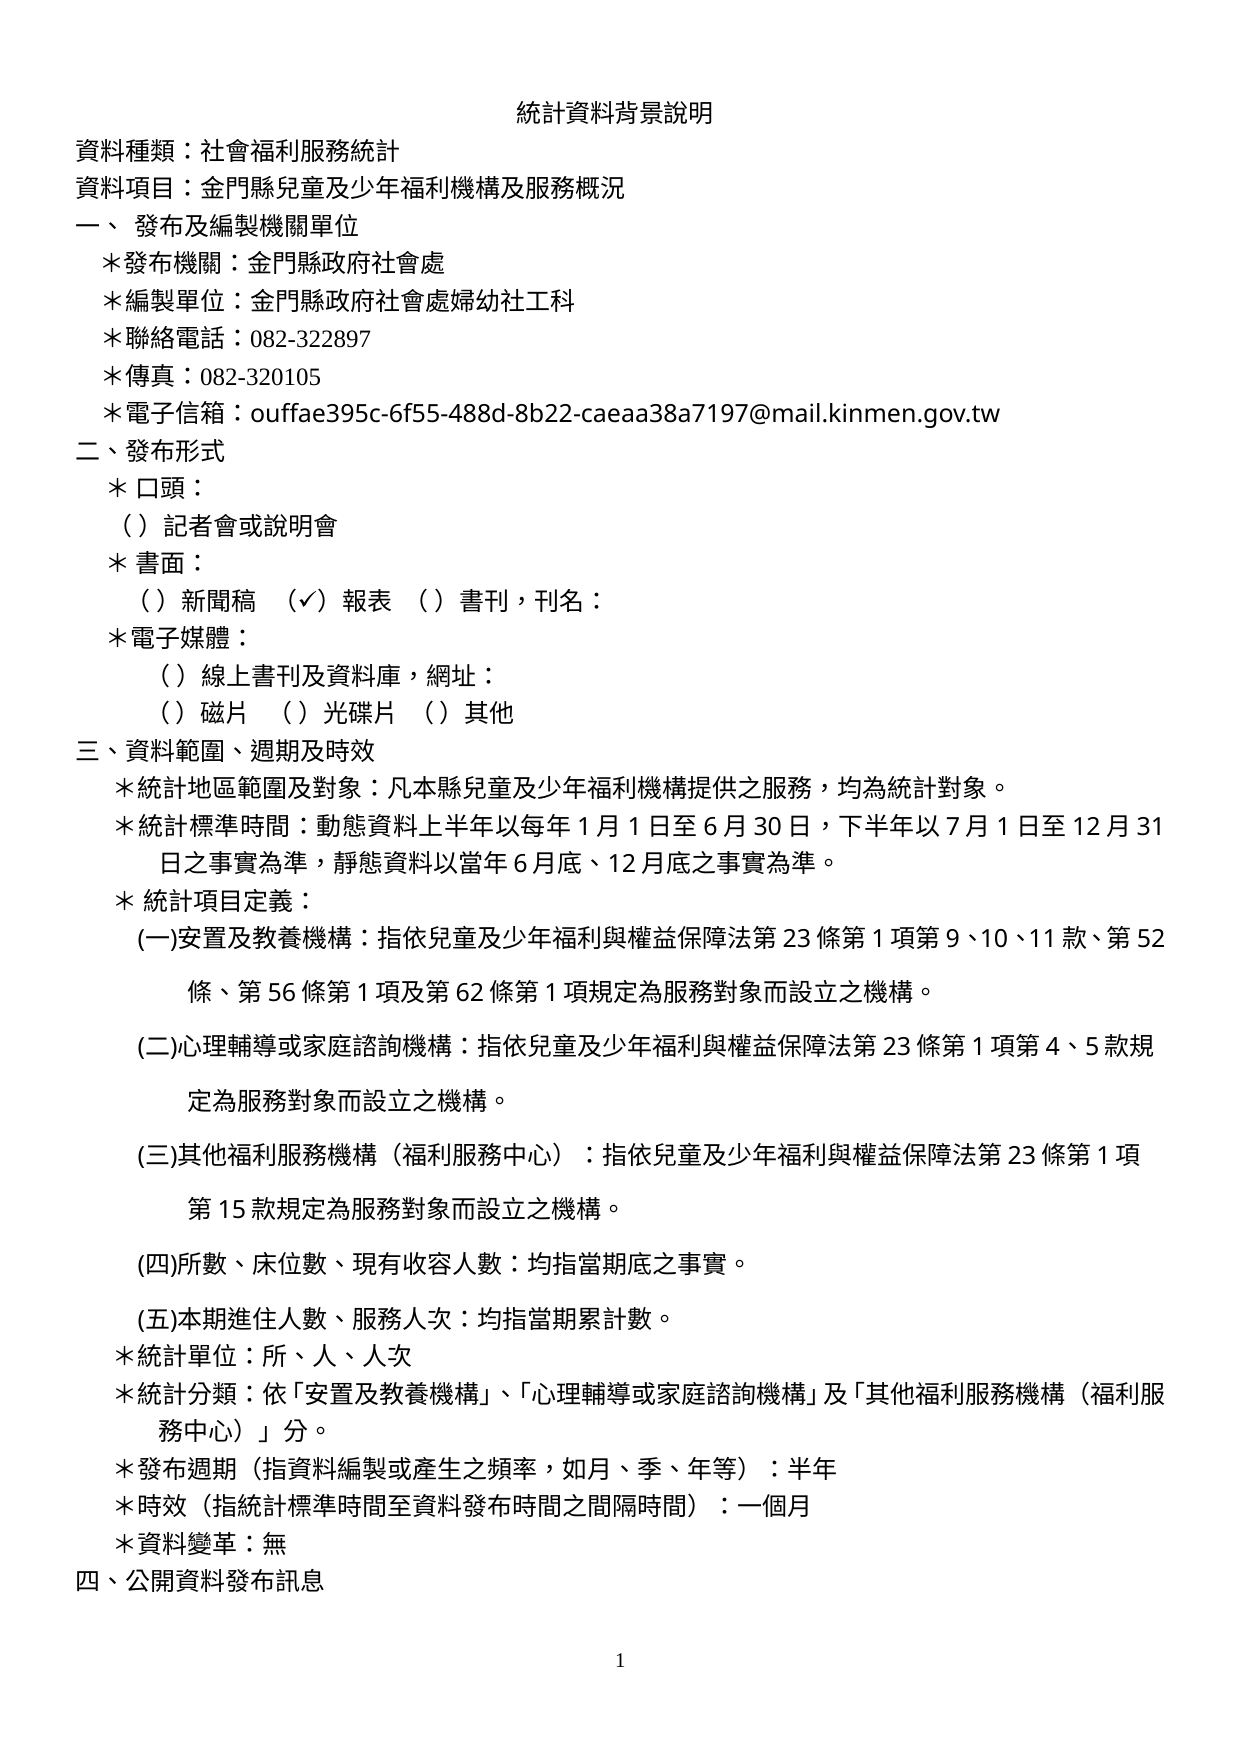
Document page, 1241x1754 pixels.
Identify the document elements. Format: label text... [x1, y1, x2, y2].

text 三、資料範圍、週期及時效 [75, 731, 1165, 768]
text 資料項目：金門縣兒童及少年福利機構及服務概況 [75, 168, 1165, 206]
list 口頭： [106, 468, 1165, 506]
text ＊統計地區範圍及對象：凡本縣兒童及少年福利機構提供之服務，均為統計對象。 [112, 768, 1165, 806]
text ＊傳真：082-320105 [75, 356, 1165, 393]
text ＊統計標準時間：動態資料上半年以每年1月1日至6月30日，下半年以7月1日至12月31日之事實為準，靜態資料以當年6月底、12月底之事實為準。 [112, 806, 1165, 881]
text （ ）磁片 （ ）光碟片 （ ）其他 [145, 693, 1199, 731]
text ＊資料變革：無 [112, 1524, 1165, 1561]
text ＊時效（指統計標準時間至資料發布時間之間隔時間）：一個月 [112, 1486, 1165, 1524]
text ＊統計單位：所、人、人次 [75, 1336, 1165, 1374]
text （ ）線上書刊及資料庫，網址： [145, 656, 1199, 693]
text ＊電子信箱：ouffae395c-6f55-488d-8b22-caeaa38a7197@mail.kinmen.gov.tw [75, 393, 1165, 431]
text 二、發布形式 [75, 431, 1165, 468]
text 四、公開資料發布訊息 [75, 1561, 1165, 1599]
list 書面： [106, 543, 1165, 581]
text (五)本期進住人數、服務人次：均指當期累計數。 [125, 1299, 1165, 1336]
text (一)安置及教養機構：指依兒童及少年福利與權益保障法第23條第1項第9、10、11款、第52條、第56條第1項及第62條第1項規定為服務對象而設立之機構。 [137, 918, 1165, 1009]
text 資料種類：社會福利服務統計 [75, 131, 1165, 168]
text ＊聯絡電話：082-322897 [75, 318, 1165, 356]
text (二)心理輔導或家庭諮詢機構：指依兒童及少年福利與權益保障法第23條第1項第4、5款規定為服務對象而設立之機構。 [137, 1027, 1165, 1117]
list 發布及編製機關單位 [75, 206, 1165, 243]
text （ ）記者會或說明會 [75, 506, 1165, 543]
text （ ）新聞稿 （）報表 （ ）書刊，刊名： [106, 581, 1165, 618]
text ＊發布週期（指資料編製或產生之頻率，如月、季、年等）：半年 [112, 1449, 1165, 1486]
text ＊發布機關：金門縣政府社會處 [75, 243, 1165, 281]
text (四)所數、床位數、現有收容人數：均指當期底之事實。 [137, 1244, 1165, 1281]
text ＊電子媒體： [106, 618, 1165, 656]
text ＊統計分類：依「安置及教養機構」、「心理輔導或家庭諮詢機構」及「其他福利服務機構（福利服務中心）」分。 [112, 1374, 1165, 1449]
text 統計資料背景說明 [75, 93, 1165, 131]
text (三)其他福利服務機構（福利服務中心）：指依兒童及少年福利與權益保障法第23條第1項第15款規定為服務對象而設立之機構。 [137, 1136, 1165, 1226]
list 統計項目定義： [112, 881, 1165, 918]
text ＊編製單位：金門縣政府社會處婦幼社工科 [75, 281, 1165, 318]
